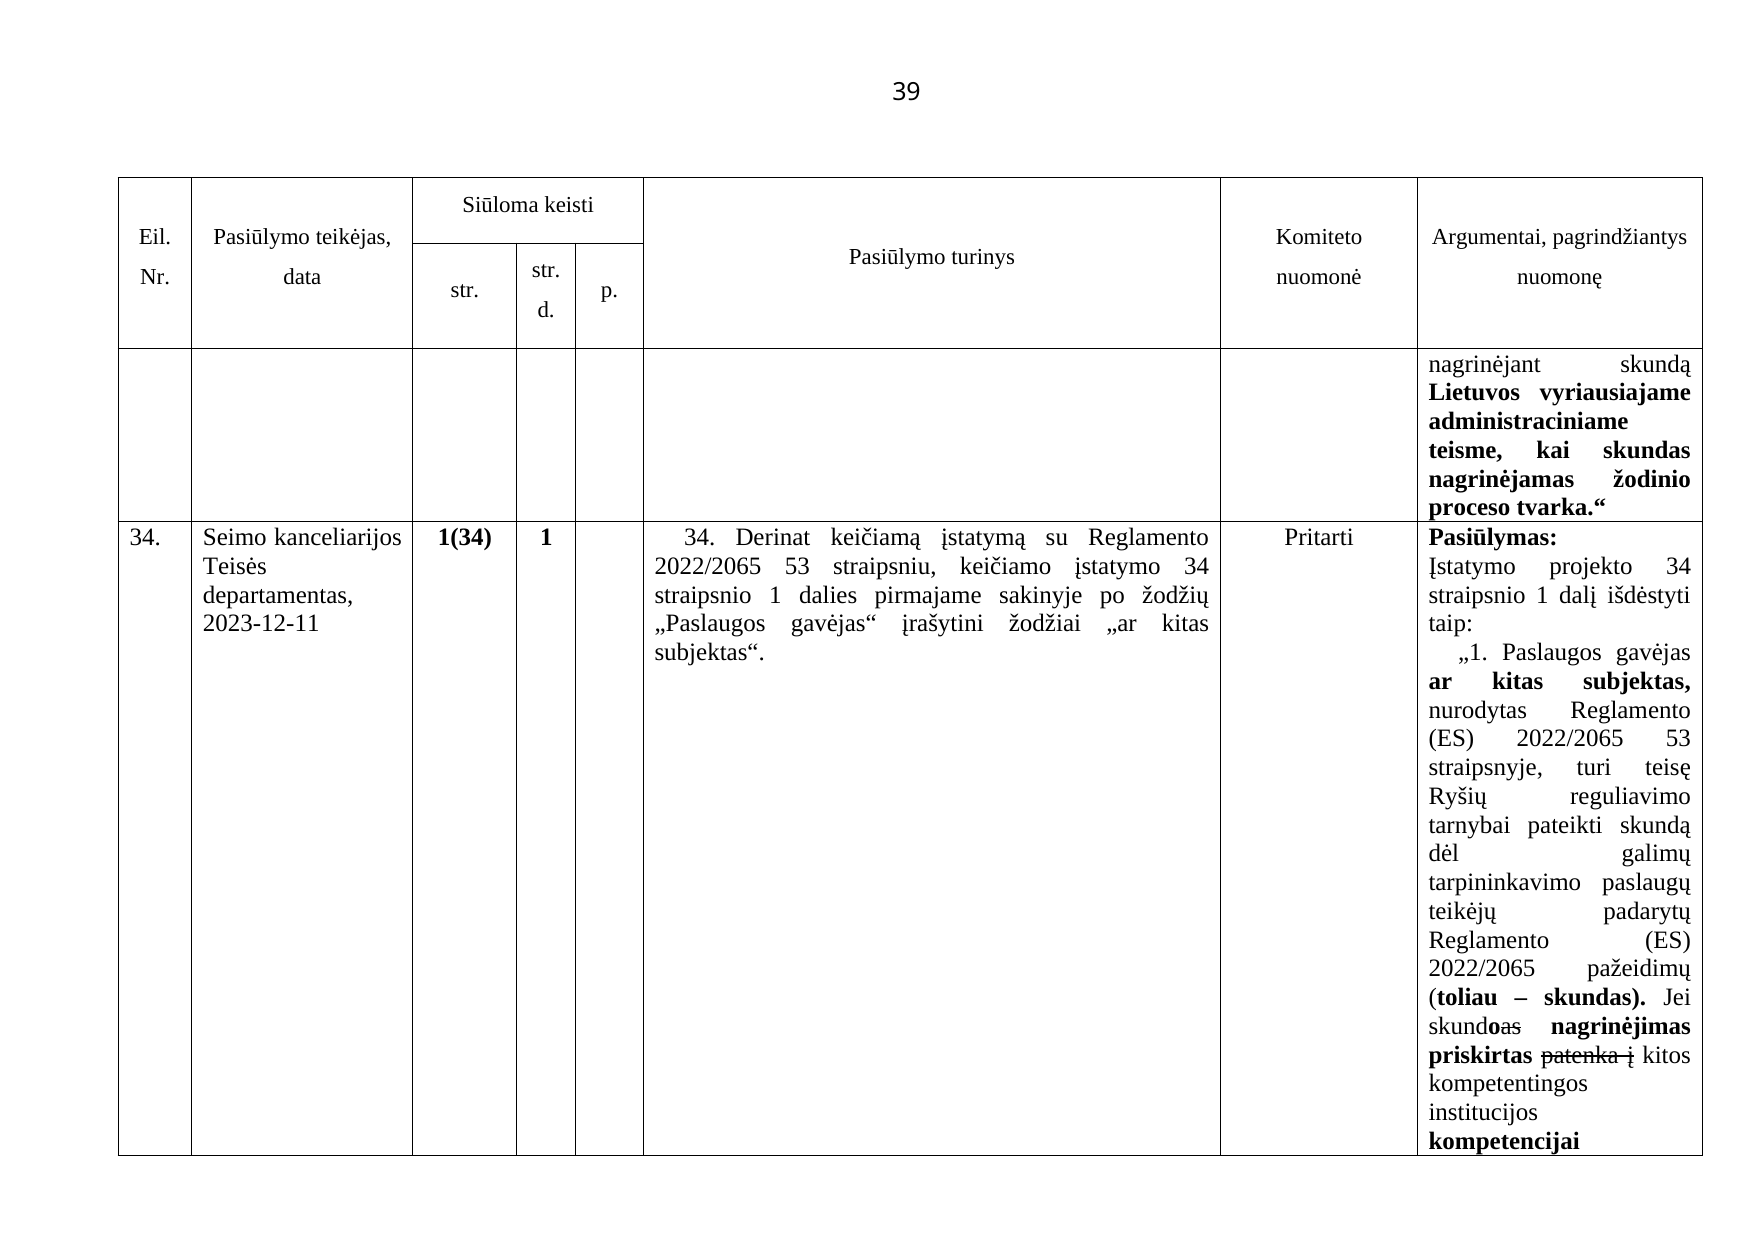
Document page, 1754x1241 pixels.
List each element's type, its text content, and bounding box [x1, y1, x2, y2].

table_cell 34. Derinat keičiamą įstatymą su Reglamento 2022/2065 53 straipsniu, keičiamo įstatymo 34 straipsnio 1 dalies pirmajame sakinyje po žodžių „Paslaugos gavėjas“ įrašytini žodžiai „ar kitas subjektas“. [644, 522, 1220, 1155]
table_cell [1221, 349, 1417, 521]
table_cell [576, 522, 643, 1155]
table_cell p. [576, 244, 643, 348]
table_cell Pasiūlymas: Įstatymo projekto 34 straipsnio 1 dalį išdėstyti taip: „1. Paslaugos gavėjas ar kitas subjektas, nurodytas Reglamento (ES) 2022/2065 53 straipsnyje, turi teisę Ryšių reguliavimo tarnybai pateikti skundą dėl galimų tarpininkavimo paslaugų teikėjų padarytų Reglamento (ES) 2022/2065 pažeidimų (toliau – skundas). Jei skundoas nagrinėjimas priskirtas patenka į kitos kompetentingos institucijos kompetencijai [1418, 522, 1702, 1155]
table_cell [644, 349, 1220, 521]
table_header Komiteto nuomonė [1221, 178, 1417, 348]
table_cell 34. [119, 522, 191, 1155]
table_cell [119, 349, 191, 521]
table_header Pasiūlymo turinys [644, 178, 1220, 348]
table_cell [413, 349, 516, 521]
table_cell str. [413, 244, 516, 348]
table_cell [192, 349, 412, 521]
table_header Argumentai, pagrindžiantys nuomonę [1418, 178, 1702, 348]
table_cell 1 [517, 522, 575, 1155]
table_cell [576, 349, 643, 521]
table_cell str. d. [517, 244, 575, 348]
table_header Pasiūlymo teikėjas, data [192, 178, 412, 348]
table_cell Pritarti [1221, 522, 1417, 1155]
table_cell Seimo kanceliarijos Teisės departamentas, 2023-12-11 [192, 522, 412, 1155]
table_cell 1(34) [413, 522, 516, 1155]
table_header Eil. Nr. [119, 178, 191, 348]
table_header Siūloma keisti [413, 178, 643, 243]
table_cell [517, 349, 575, 521]
table_cell nagrinėjant skundą Lietuvos vyriausiajame administraciniame teisme, kai skundas nagrinėjamas žodinio proceso tvarka.“ [1418, 349, 1702, 521]
